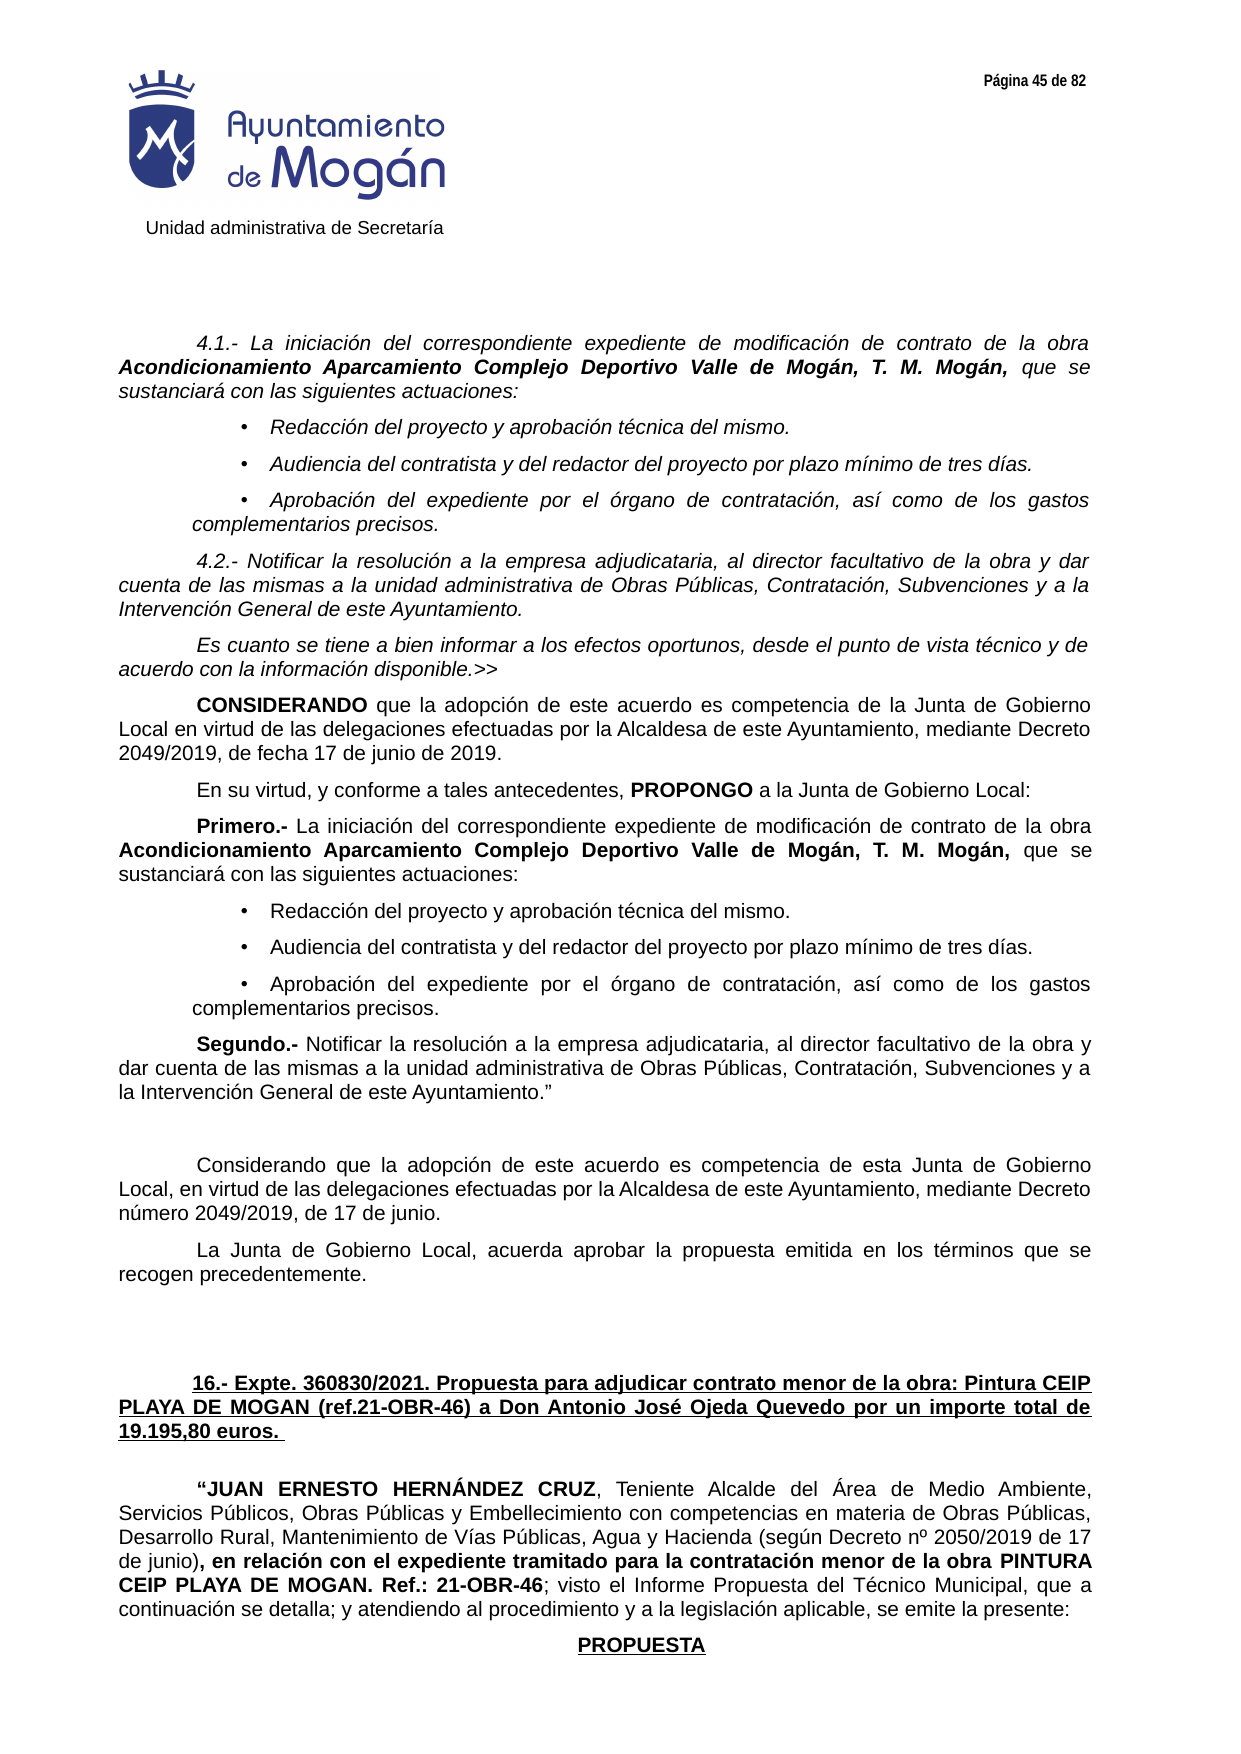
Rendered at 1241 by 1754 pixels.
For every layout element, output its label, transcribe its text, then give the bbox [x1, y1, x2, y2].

text 4.1.- La iniciación del correspondiente expediente de modificación de contrato de la obra Acondicionamiento Aparcamiento Complejo Deportivo Valle de Mogán, T. M. Mogán, que se sustanciará con las siguientes actuaciones: [118, 331, 1092, 402]
text CONSIDERANDO que la adopción de este acuerdo es competencia de la Junta de Gobierno Local en virtud de las delegaciones efectuadas por la Alcaldesa de este Ayuntamiento, mediante Decreto 2049/2019, de fecha 17 de junio de 2019. [118, 693, 1092, 765]
text 16.- Expte. 360830/2021. Propuesta para adjudicar contrato menor de la obra: Pintura CEIP PLAYA DE MOGAN (ref.21-OBR-46) a Don Antonio José Ojeda Quevedo por un importe total de [118, 1371, 1092, 1416]
text La Junta de Gobierno Local, acuerda aprobar la propuesta emitida en los términos que se recogen precedentemente. [118, 1237, 1092, 1285]
text Primero.- La iniciación del correspondiente expediente de modificación de contrato de la obra Acondicionamiento Aparcamiento Complejo Deportivo Valle de Mogán, T. M. Mogán, que se sustanciará con las siguientes actuaciones: [118, 814, 1092, 886]
list Redacción del proyecto y aprobación técnica del mismo. [162, 898, 1092, 923]
text Segundo.- Notificar la resolución a la empresa adjudicataria, al director facultativo de la obra y dar cuenta de las mismas a la unidad administrativa de Obras Públicas, Contratación, Subvenciones y a la Intervención General de este Ayuntamiento.” [118, 1032, 1092, 1104]
text Considerando que la adopción de este acuerdo es competencia de esta Junta de Gobierno Local, en virtud de las delegaciones efectuadas por la Alcaldesa de este Ayuntamiento, mediante Decreto número 2049/2019, de 17 de junio. [118, 1153, 1092, 1225]
text En su virtud, y conforme a tales antecedentes, PROPONGO a la Junta de Gobierno Local: [118, 778, 1092, 802]
list Audiencia del contratista y del redactor del proyecto por plazo mínimo de tres días. [162, 935, 1092, 959]
text 4.2.- Notificar la resolución a la empresa adjudicataria, al director facultativo de la obra y dar cuenta de las mismas a la unidad administrativa de Obras Públicas, Contratación, Subvenciones y a la Intervención General de este Ayuntamiento. [118, 548, 1092, 620]
picture [128, 70, 445, 206]
text 19.195,80 euros. [118, 1417, 1092, 1443]
text Es cuanto se tiene a bien informar a los efectos oportunos, desde el punto de vista técnico y de acuerdo con la información disponible.>> [118, 633, 1092, 681]
text PROPUESTA [118, 1633, 1092, 1657]
list Audiencia del contratista y del redactor del proyecto por plazo mínimo de tres días. [162, 451, 1092, 476]
list Aprobación del expediente por el órgano de contratación, así como de los gastos complementarios precisos. [162, 488, 1092, 536]
list Aprobación del expediente por el órgano de contratación, así como de los gastos complementarios precisos. [162, 972, 1092, 1020]
text “JUAN ERNESTO HERNÁNDEZ CRUZ, Teniente Alcalde del Área de Medio Ambiente, Servicios Públicos, Obras Públicas y Embellecimiento con competencias en materia de Obras Públicas, Desarrollo Rural, Mantenimiento de Vías Públicas, Agua y Hacienda (según Decreto nº 2050/2019 de 17 de junio), en relación con el expediente tramitado para la contratación menor de la obra PINTURA CEIP PLAYA DE MOGAN. Ref.: 21-OBR-46; visto el Informe Propuesta del Técnico Municipal, que a continuación se detalla; y atendiendo al procedimiento y a la legislación aplicable, se emite la presente: [118, 1477, 1092, 1620]
list Redacción del proyecto y aprobación técnica del mismo. [162, 415, 1092, 439]
